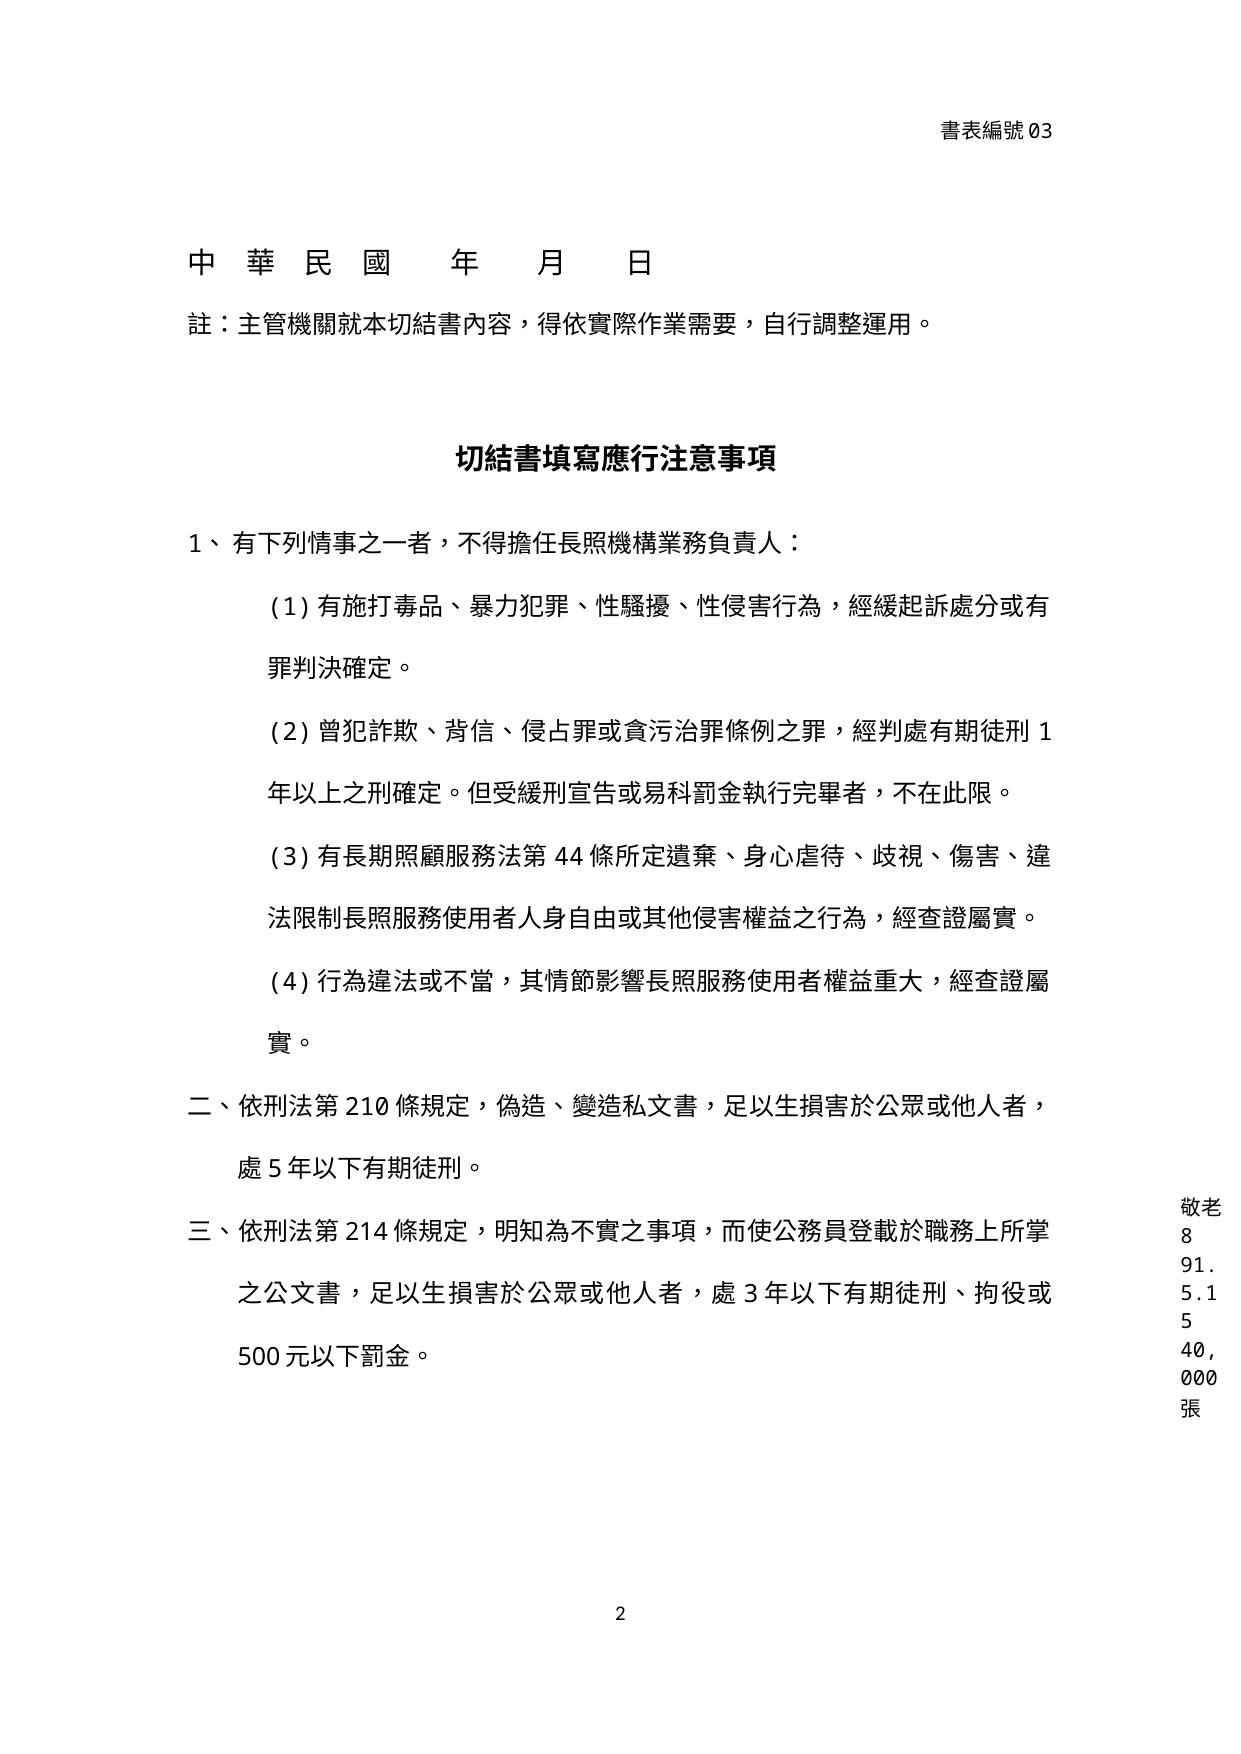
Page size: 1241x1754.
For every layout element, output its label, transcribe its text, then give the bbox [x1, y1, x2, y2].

text 註：主管機關就本切結書內容，得依實際作業需要，自行調整運用。 [187, 281, 994, 344]
text 中 華 民 國 年 月 日 [187, 219, 1053, 281]
text 切結書填寫應行注意事項 [187, 375, 994, 500]
text [1165, 1183, 1240, 1455]
list 有下列情事之一者，不得擔任長照機構業務負責人： [187, 500, 1053, 562]
text 二、依刑法第210條規定，偽造、變造私文書，足以生損害於公眾或他人者，處5年以下有期徒刑。 [187, 1062, 1053, 1187]
text 敬老8 91.5.15 40,000張 [1180, 1191, 1225, 1422]
list 有施打毒品、暴力犯罪、性騷擾、性侵害行為，經緩起訴處分或有罪判決確定。 [267, 562, 1053, 687]
list 有長期照顧服務法第44條所定遺棄、身心虐待、歧視、傷害、違法限制長照服務使用者人身自由或其他侵害權益之行為，經查證屬實。 [267, 812, 1053, 937]
list 曾犯詐欺、背信、侵占罪或貪污治罪條例之罪，經判處有期徒刑1年以上之刑確定。但受緩刑宣告或易科罰金執行完畢者，不在此限。 [267, 687, 1053, 812]
text 三、依刑法第214條規定，明知為不實之事項，而使公務員登載於職務上所掌之公文書，足以生損害於公眾或他人者，處3年以下有期徒刑、拘役或500元以下罰金。 [187, 1187, 1053, 1375]
list 行為違法或不當，其情節影響長照服務使用者權益重大，經查證屬實。 [267, 937, 1053, 1062]
